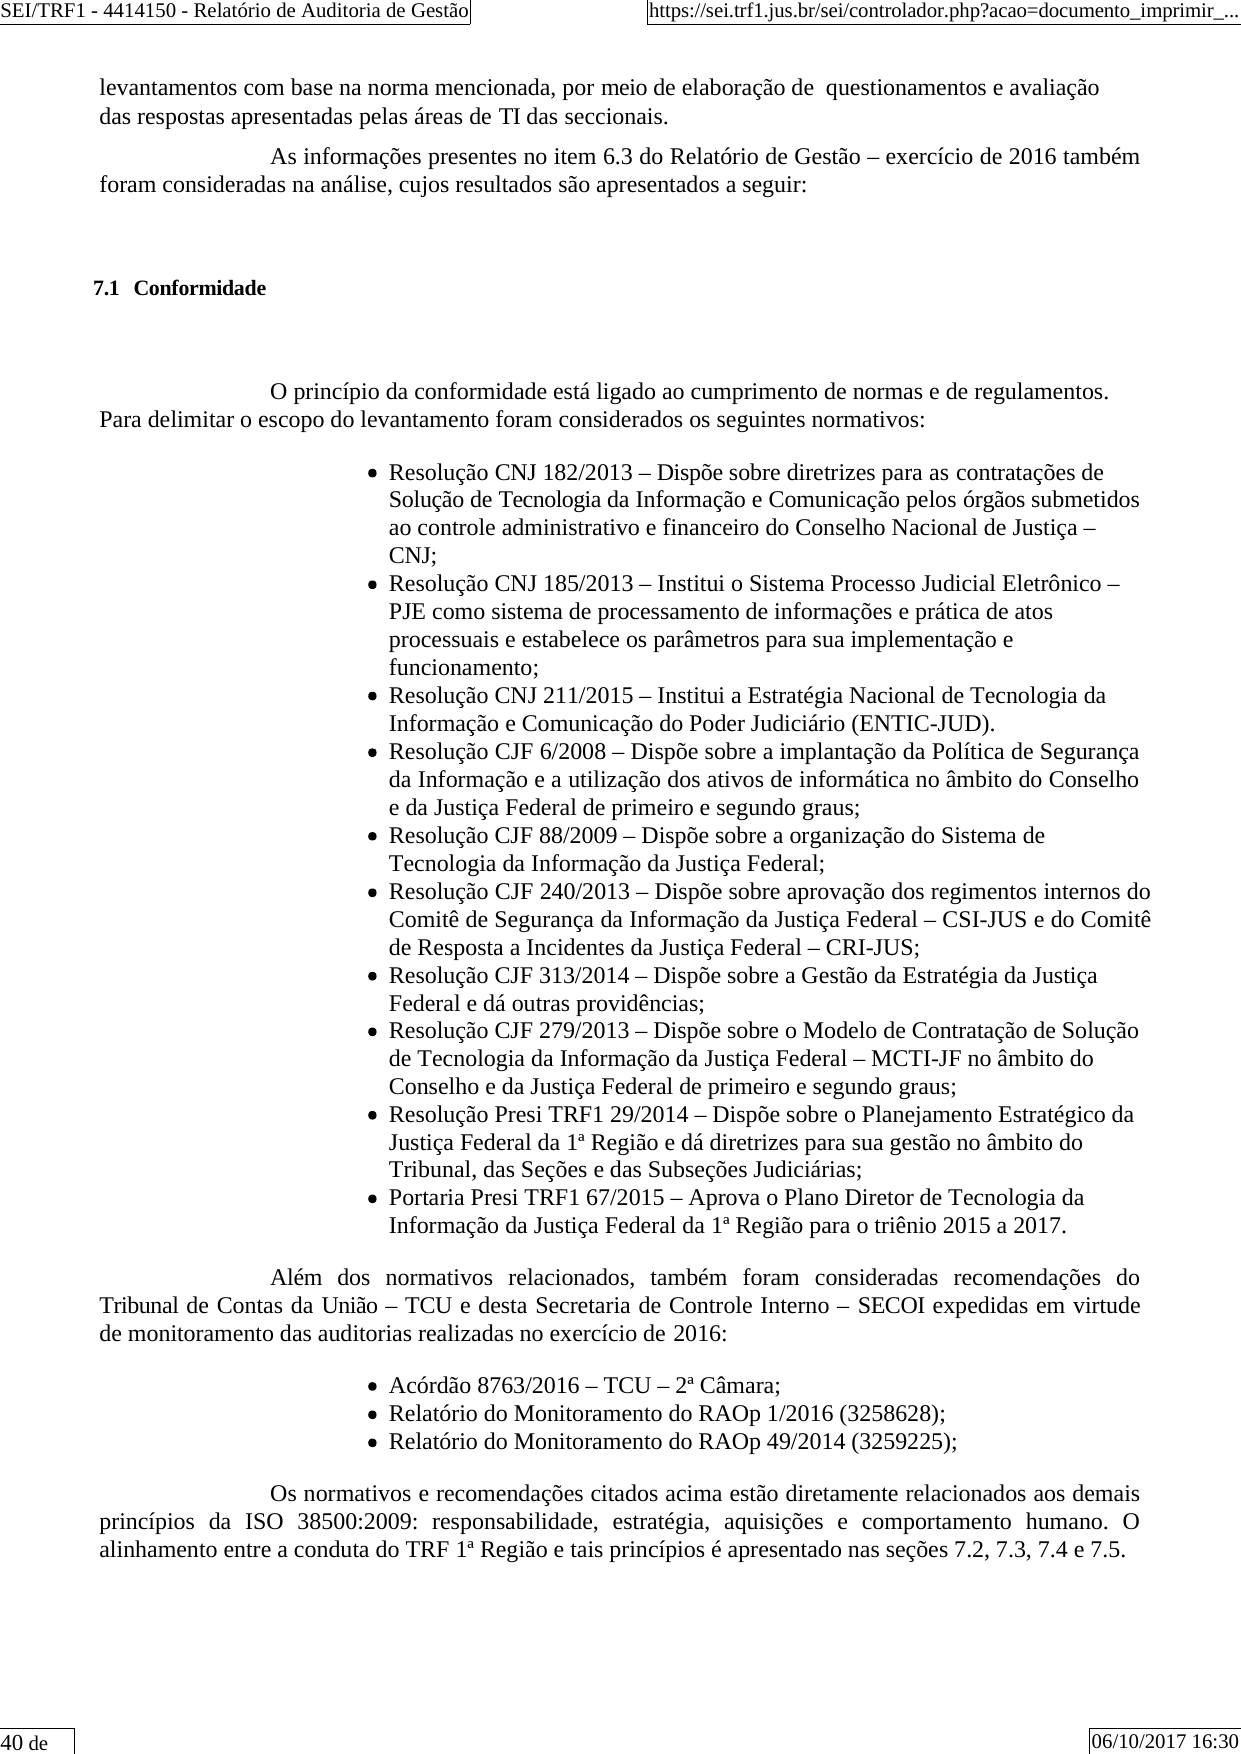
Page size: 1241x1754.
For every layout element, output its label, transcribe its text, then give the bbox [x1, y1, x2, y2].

text Resolução CJF 240/2013 – Dispõe sobre aprovação dos regimentos internos do Comitê de Segurança da Informação da Justiça Federal – CSI-JUS e do Comitê de Resposta a Incidentes da Justiça Federal – CRI-JUS; [389, 877, 1152, 961]
text Os normativos e recomendações citados acima estão diretamente relacionados aos demais princípios da ISO 38500:2009: responsabilidade, estratégia, aquisições e comportamento humano. O alinhamento entre a conduta do TRF 1ª Região e tais princípios é apresentado nas seções 7.2, 7.3, 7.4 e 7.5. [99, 1479, 1142, 1562]
text Resolução CJF 279/2013 – Dispõe sobre o Modelo de Contratação de Solução de Tecnologia da Informação da Justiça Federal – MCTI-JF no âmbito do Conselho e da Justiça Federal de primeiro e segundo graus; [389, 1016, 1144, 1100]
text Resolução CNJ 182/2013 – Dispõe sobre diretrizes para as contratações de Solução de Tecnologia da Informação e Comunicação pelos órgãos submetidos ao controle administrativo e financeiro do Conselho Nacional de Justiça – CNJ; [389, 458, 1144, 569]
text Acórdão 8763/2016 – TCU – 2ª Câmara; [389, 1371, 1178, 1399]
text Portaria Presi TRF1 67/2015 – Aprova o Plano Diretor de Tecnologia da Informação da Justiça Federal da 1ª Região para o triênio 2015 a 2017. [389, 1183, 1178, 1239]
text Resolução CNJ 211/2015 – Institui a Estratégia Nacional de Tecnologia da Informação e Comunicação do Poder Judiciário (ENTIC-JUD). [389, 681, 1109, 737]
text Relatório do Monitoramento do RAOp 1/2016 (3258628); Relatório do Monitoramento do RAOp 49/2014 (3259225); [389, 1399, 985, 1455]
text Resolução CNJ 185/2013 – Institui o Sistema Processo Judicial Eletrônico – PJE como sistema de processamento de informações e prática de atos processuais e estabelece os parâmetros para sua implementação e funcionamento; [389, 569, 1122, 680]
text Resolução Presi TRF1 29/2014 – Dispõe sobre o Planejamento Estratégico da Justiça Federal da 1ª Região e dá diretrizes para sua gestão no âmbito do Tribunal, das Seções e das Subseções Judiciárias; [389, 1100, 1144, 1183]
text Além dos normativos relacionados, também foram consideradas recomendações do Tribunal de Contas da União – TCU e desta Secretaria de Controle Interno – SECOI expedidas em virtude de monitoramento das auditorias realizadas no exercício de 2016: [99, 1263, 1141, 1347]
text As informações presentes no item 6.3 do Relatório de Gestão – exercício de 2016 também foram consideradas na análise, cujos resultados são apresentados a seguir: [99, 142, 1142, 198]
text levantamentos com base na norma mencionada, por meio de elaboração de questionamentos e avaliação das respostas apresentadas pelas áreas de TI das seccionais. [99, 73, 1128, 129]
text O princípio da conformidade está ligado ao cumprimento de normas e de regulamentos. [270, 377, 1178, 404]
text Para delimitar o escopo do levantamento foram considerados os seguintes normativos: [99, 405, 1178, 433]
text Resolução CJF 88/2009 – Dispõe sobre a organização do Sistema de Tecnologia da Informação da Justiça Federal; [389, 821, 1047, 877]
list Conformidade [93, 275, 1178, 301]
text Resolução CJF 313/2014 – Dispõe sobre a Gestão da Estratégia da Justiça Federal e dá outras providências; [389, 961, 1128, 1016]
text Resolução CJF 6/2008 – Dispõe sobre a implantação da Política de Segurança da Informação e a utilização dos ativos de informática no âmbito do Conselho e da Justiça Federal de primeiro e segundo graus; [389, 737, 1141, 821]
